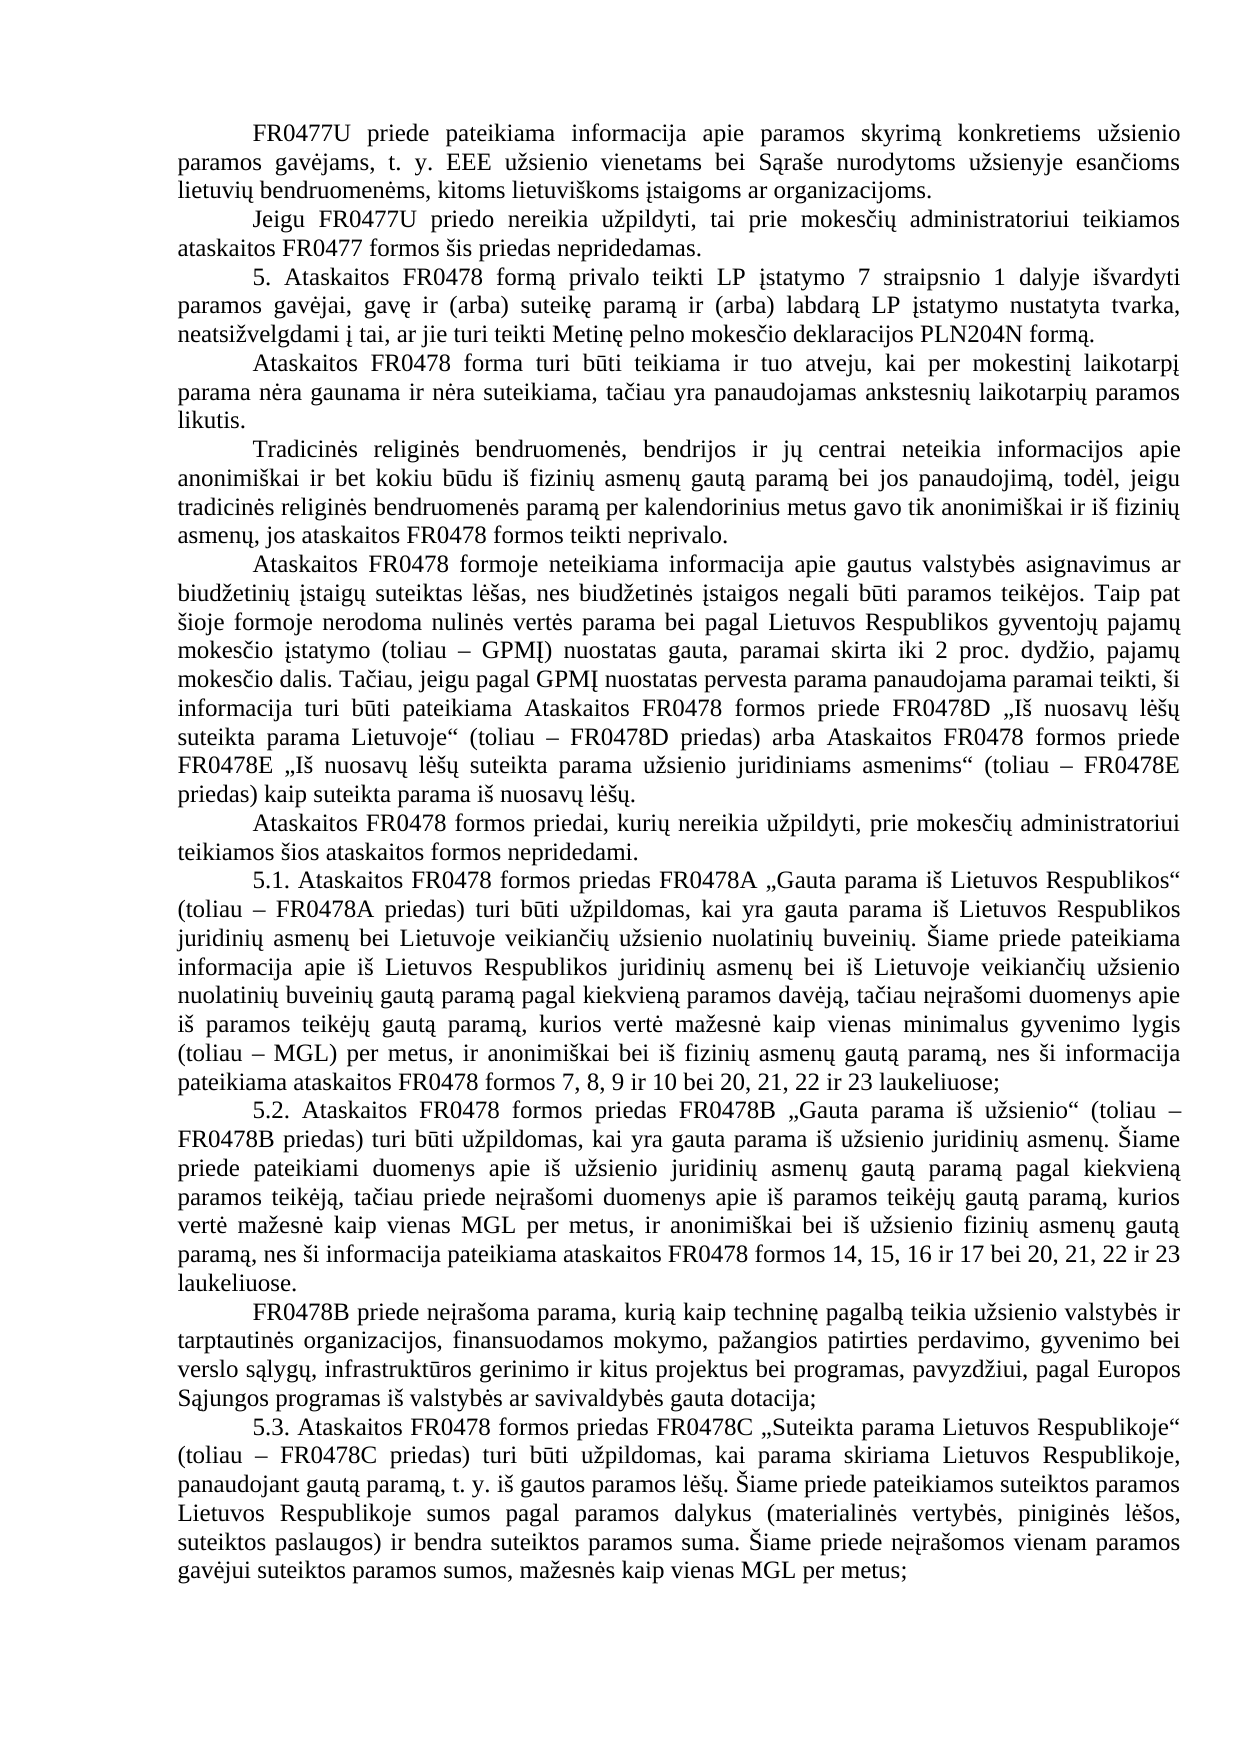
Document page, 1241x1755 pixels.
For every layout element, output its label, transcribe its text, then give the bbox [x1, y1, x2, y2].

text 5.1. Ataskaitos FR0478 formos priedas FR0478A „Gauta parama iš Lietuvos Respublikos“ (toliau – FR0478A priedas) turi būti užpildomas, kai yra gauta parama iš Lietuvos Respublikos juridinių asmenų bei Lietuvoje veikiančių užsienio nuolatinių buveinių. Šiame priede pateikiama informacija apie iš Lietuvos Respublikos juridinių asmenų bei iš Lietuvoje veikiančių užsienio nuolatinių buveinių gautą paramą pagal kiekvieną paramos davėją, tačiau neįrašomi duomenys apie iš paramos teikėjų gautą paramą, kurios vertė mažesnė kaip vienas minimalus gyvenimo lygis (toliau – MGL) per metus, ir anonimiškai bei iš fizinių asmenų gautą paramą, nes ši informacija pateikiama ataskaitos FR0478 formos 7, 8, 9 ir 10 bei 20, 21, 22 ir 23 laukeliuose; [177, 866, 1181, 1096]
text 5.2. Ataskaitos FR0478 formos priedas FR0478B „Gauta parama iš užsienio“ (toliau – FR0478B priedas) turi būti užpildomas, kai yra gauta parama iš užsienio juridinių asmenų. Šiame priede pateikiami duomenys apie iš užsienio juridinių asmenų gautą paramą pagal kiekvieną paramos teikėją, tačiau priede neįrašomi duomenys apie iš paramos teikėjų gautą paramą, kurios vertė mažesnė kaip vienas MGL per metus, ir anonimiškai bei iš užsienio fizinių asmenų gautą paramą, nes ši informacija pateikiama ataskaitos FR0478 formos 14, 15, 16 ir 17 bei 20, 21, 22 ir 23 laukeliuose. [177, 1096, 1181, 1297]
text FR0478B priede neįrašoma parama, kurią kaip techninę pagalbą teikia užsienio valstybės ir tarptautinės organizacijos, finansuodamos mokymo, pažangios patirties perdavimo, gyvenimo bei verslo sąlygų, infrastruktūros gerinimo ir kitus projektus bei programas, pavyzdžiui, pagal Europos Sąjungos programas iš valstybės ar savivaldybės gauta dotacija; [177, 1297, 1181, 1412]
text Ataskaitos FR0478 formoje neteikiama informacija apie gautus valstybės asignavimus ar biudžetinių įstaigų suteiktas lėšas, nes biudžetinės įstaigos negali būti paramos teikėjos. Taip pat šioje formoje nerodoma nulinės vertės parama bei pagal Lietuvos Respublikos gyventojų pajamų mokesčio įstatymo (toliau – GPMĮ) nuostatas gauta, paramai skirta iki 2 proc. dydžio, pajamų mokesčio dalis. Tačiau, jeigu pagal GPMĮ nuostatas pervesta parama panaudojama paramai teikti, ši informacija turi būti pateikiama Ataskaitos FR0478 formos priede FR0478D „Iš nuosavų lėšų suteikta parama Lietuvoje“ (toliau – FR0478D priedas) arba Ataskaitos FR0478 formos priede FR0478E „Iš nuosavų lėšų suteikta parama užsienio juridiniams asmenims“ (toliau – FR0478E priedas) kaip suteikta parama iš nuosavų lėšų. [177, 549, 1181, 808]
text 5. Ataskaitos FR0478 formą privalo teikti LP įstatymo 7 straipsnio 1 dalyje išvardyti paramos gavėjai, gavę ir (arba) suteikę paramą ir (arba) labdarą LP įstatymo nustatyta tvarka, neatsižvelgdami į tai, ar jie turi teikti Metinę pelno mokesčio deklaracijos PLN204N formą. [177, 262, 1181, 348]
text FR0477U priede pateikiama informacija apie paramos skyrimą konkretiems užsienio paramos gavėjams, t. y. EEE užsienio vienetams bei Sąraše nurodytoms užsienyje esančioms lietuvių bendruomenėms, kitoms lietuviškoms įstaigoms ar organizacijoms. [177, 118, 1181, 204]
text Tradicinės religinės bendruomenės, bendrijos ir jų centrai neteikia informacijos apie anonimiškai ir bet kokiu būdu iš fizinių asmenų gautą paramą bei jos panaudojimą, todėl, jeigu tradicinės religinės bendruomenės paramą per kalendorinius metus gavo tik anonimiškai ir iš fizinių asmenų, jos ataskaitos FR0478 formos teikti neprivalo. [177, 434, 1181, 549]
text Jeigu FR0477U priedo nereikia užpildyti, tai prie mokesčių administratoriui teikiamos ataskaitos FR0477 formos šis priedas nepridedamas. [177, 204, 1181, 262]
text Ataskaitos FR0478 formos priedai, kurių nereikia užpildyti, prie mokesčių administratoriui teikiamos šios ataskaitos formos nepridedami. [177, 808, 1181, 866]
text Ataskaitos FR0478 forma turi būti teikiama ir tuo atveju, kai per mokestinį laikotarpį parama nėra gaunama ir nėra suteikiama, tačiau yra panaudojamas ankstesnių laikotarpių paramos likutis. [177, 348, 1181, 434]
text 5.3. Ataskaitos FR0478 formos priedas FR0478C „Suteikta parama Lietuvos Respublikoje“ (toliau – FR0478C priedas) turi būti užpildomas, kai parama skiriama Lietuvos Respublikoje, panaudojant gautą paramą, t. y. iš gautos paramos lėšų. Šiame priede pateikiamos suteiktos paramos Lietuvos Respublikoje sumos pagal paramos dalykus (materialinės vertybės, piniginės lėšos, suteiktos paslaugos) ir bendra suteiktos paramos suma. Šiame priede neįrašomos vienam paramos gavėjui suteiktos paramos sumos, mažesnės kaip vienas MGL per metus; [177, 1412, 1181, 1584]
